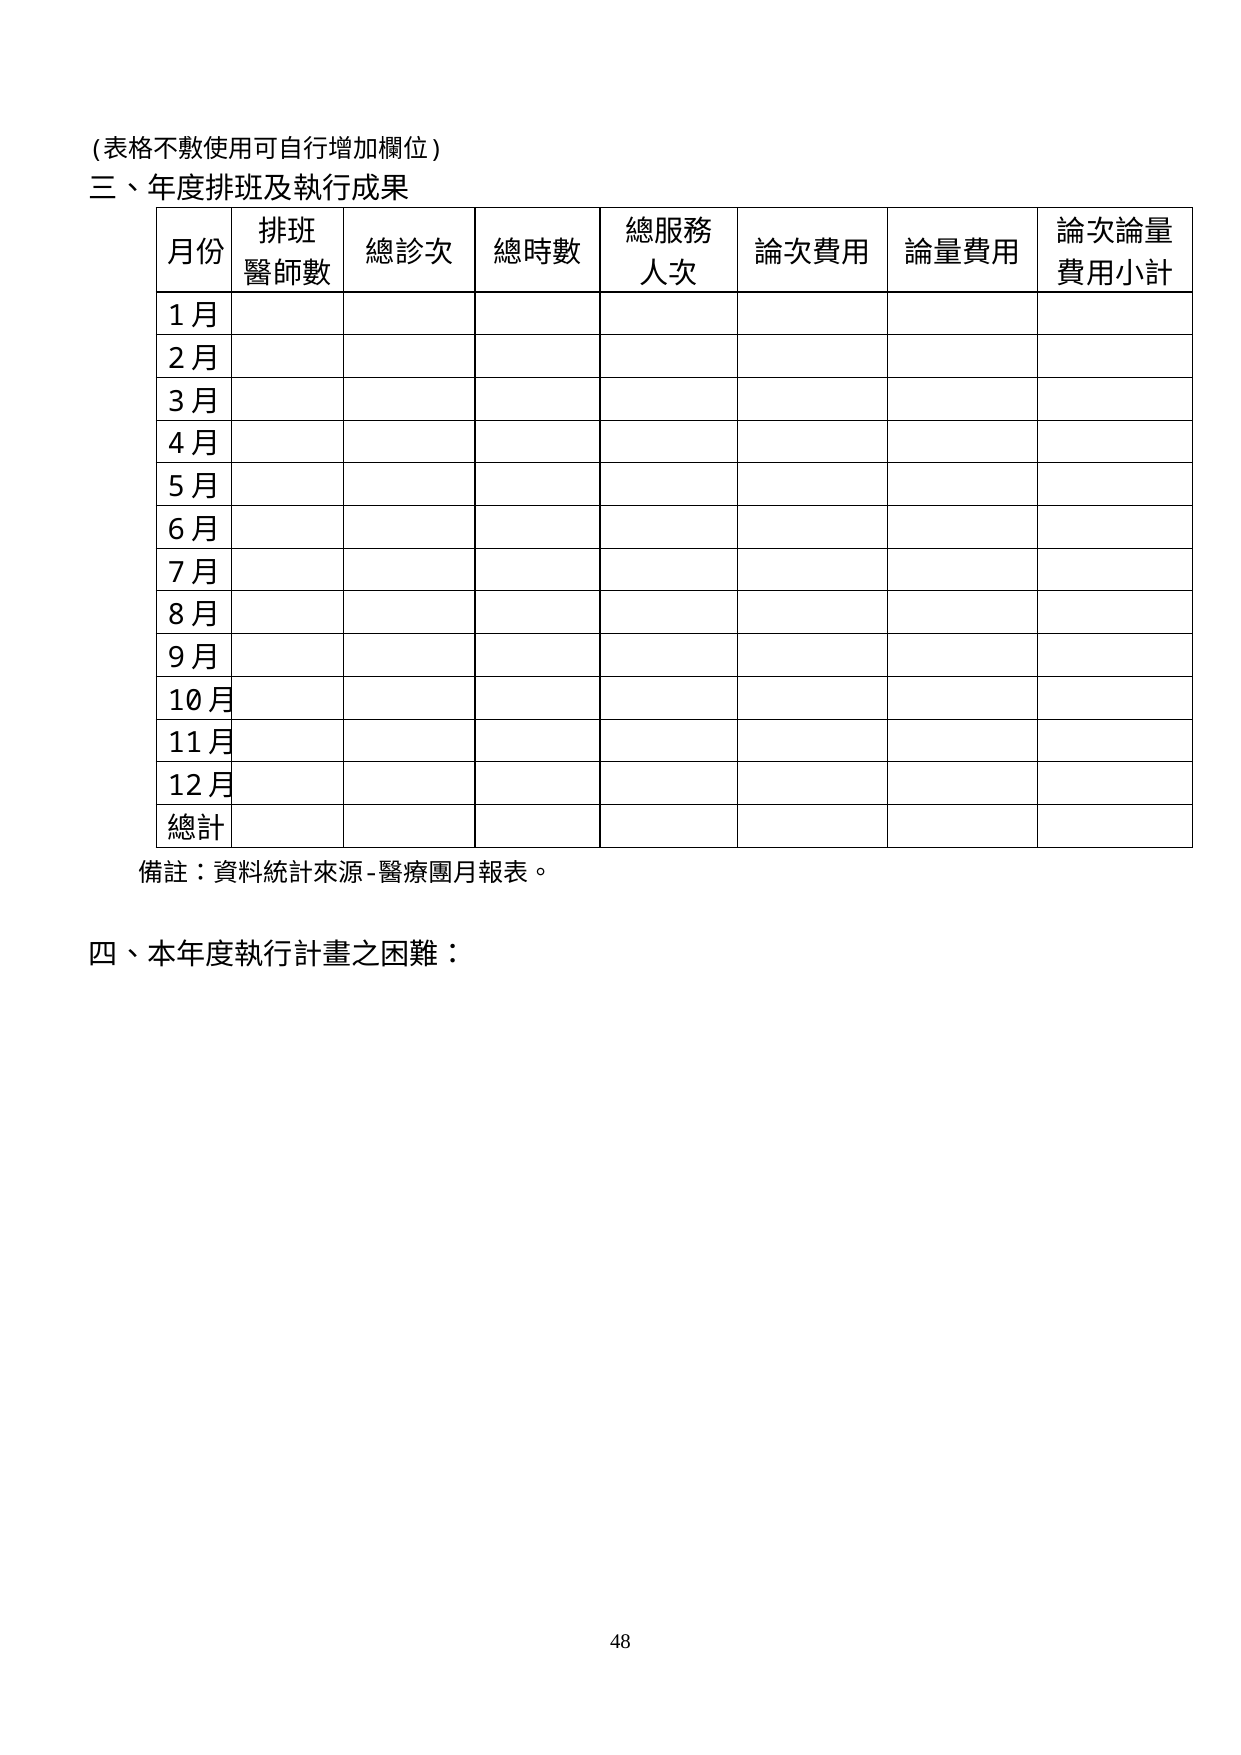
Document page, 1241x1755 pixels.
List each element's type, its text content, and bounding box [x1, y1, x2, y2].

table_cell [601, 634, 737, 676]
table_cell [232, 677, 343, 718]
table_cell [1038, 634, 1192, 676]
table_cell [601, 720, 737, 761]
table_cell [476, 591, 599, 633]
table_cell [1038, 677, 1192, 718]
table_cell [738, 293, 887, 334]
table_cell [232, 762, 343, 804]
table_cell 6月 [157, 506, 231, 548]
table_cell [601, 335, 737, 377]
text (表格不敷使用可自行增加欄位) [89, 124, 1210, 165]
table_cell 12月 [157, 762, 231, 804]
table_cell [344, 634, 474, 676]
table_cell [232, 506, 343, 548]
table_cell [344, 335, 474, 377]
table_cell [344, 591, 474, 633]
table_cell [232, 293, 343, 334]
table_cell [738, 762, 887, 804]
table_cell [344, 378, 474, 419]
table_cell [1038, 293, 1192, 334]
table_cell [601, 549, 737, 590]
table_cell [1038, 506, 1192, 548]
table_cell [232, 805, 343, 847]
table_cell [344, 677, 474, 718]
table_cell 2月 [157, 335, 231, 377]
table_cell [601, 293, 737, 334]
table_cell [738, 421, 887, 462]
table_cell [476, 421, 599, 462]
table_cell [888, 549, 1037, 590]
table_cell [476, 378, 599, 419]
table_cell [888, 762, 1037, 804]
table_cell [476, 805, 599, 847]
table_cell [232, 421, 343, 462]
table_cell [888, 293, 1037, 334]
table_cell [601, 591, 737, 633]
text 備註：資料統計來源-醫療團月報表。 [89, 848, 1210, 889]
table_cell [888, 378, 1037, 419]
table_cell [232, 463, 343, 505]
table_cell [476, 762, 599, 804]
text 四、本年度執行計畫之困難： [89, 931, 1210, 973]
table_cell [232, 549, 343, 590]
table_cell [601, 805, 737, 847]
table_cell [1038, 591, 1192, 633]
table_header 月份 [157, 208, 231, 291]
table_cell 9月 [157, 634, 231, 676]
table_cell [1038, 720, 1192, 761]
table_cell [476, 677, 599, 718]
table_header 總服務人次 [601, 208, 737, 291]
table_cell 10月 [157, 677, 231, 718]
table_cell [888, 506, 1037, 548]
table_cell [888, 463, 1037, 505]
text 三、年度排班及執行成果 [89, 165, 1210, 207]
table_cell [738, 549, 887, 590]
table_cell [601, 421, 737, 462]
table_cell [738, 634, 887, 676]
table_cell [888, 421, 1037, 462]
table_cell [738, 677, 887, 718]
table_header 論量費用 [888, 208, 1037, 291]
table_cell [1038, 762, 1192, 804]
table_cell [601, 762, 737, 804]
table_cell [1038, 378, 1192, 419]
table_cell [1038, 335, 1192, 377]
table_cell [738, 805, 887, 847]
table_cell [344, 463, 474, 505]
table_cell 總計 [157, 805, 231, 847]
table_cell [344, 506, 474, 548]
table_header 排班 醫師數 [232, 208, 343, 291]
table_cell [232, 720, 343, 761]
table_cell [888, 805, 1037, 847]
table_cell [232, 634, 343, 676]
table_cell [888, 335, 1037, 377]
table_cell 4月 [157, 421, 231, 462]
table_cell [601, 463, 737, 505]
table_cell [344, 720, 474, 761]
table_cell [738, 506, 887, 548]
table_cell [476, 549, 599, 590]
table_cell [1038, 549, 1192, 590]
table_cell [232, 378, 343, 419]
table_cell [1038, 463, 1192, 505]
table_cell [888, 591, 1037, 633]
table_cell [344, 762, 474, 804]
table_cell [888, 634, 1037, 676]
table_cell 7月 [157, 549, 231, 590]
table_cell [888, 720, 1037, 761]
table_cell [344, 549, 474, 590]
table_cell [738, 335, 887, 377]
table_cell [232, 335, 343, 377]
table_cell 3月 [157, 378, 231, 419]
table_cell [476, 463, 599, 505]
table_cell [344, 421, 474, 462]
table_cell 1月 [157, 293, 231, 334]
table_cell [601, 677, 737, 718]
table_cell 5月 [157, 463, 231, 505]
table_cell [476, 720, 599, 761]
table_cell [738, 378, 887, 419]
table_cell [476, 634, 599, 676]
table_cell [738, 720, 887, 761]
table_cell [601, 378, 737, 419]
table_header 論次論量費用小計 [1038, 208, 1192, 291]
table_cell [738, 463, 887, 505]
table_cell [1038, 421, 1192, 462]
table_cell 8月 [157, 591, 231, 633]
table_cell [888, 677, 1037, 718]
table_cell [344, 293, 474, 334]
table_cell [476, 335, 599, 377]
table_header 總時數 [476, 208, 599, 291]
table_cell [344, 805, 474, 847]
table_cell [232, 591, 343, 633]
table_header 總診次 [344, 208, 474, 291]
table_cell 11月 [157, 720, 231, 761]
table_cell [476, 506, 599, 548]
table_cell [476, 293, 599, 334]
table_cell [1038, 805, 1192, 847]
table_cell [738, 591, 887, 633]
table_cell [601, 506, 737, 548]
table_header 論次費用 [738, 208, 887, 291]
